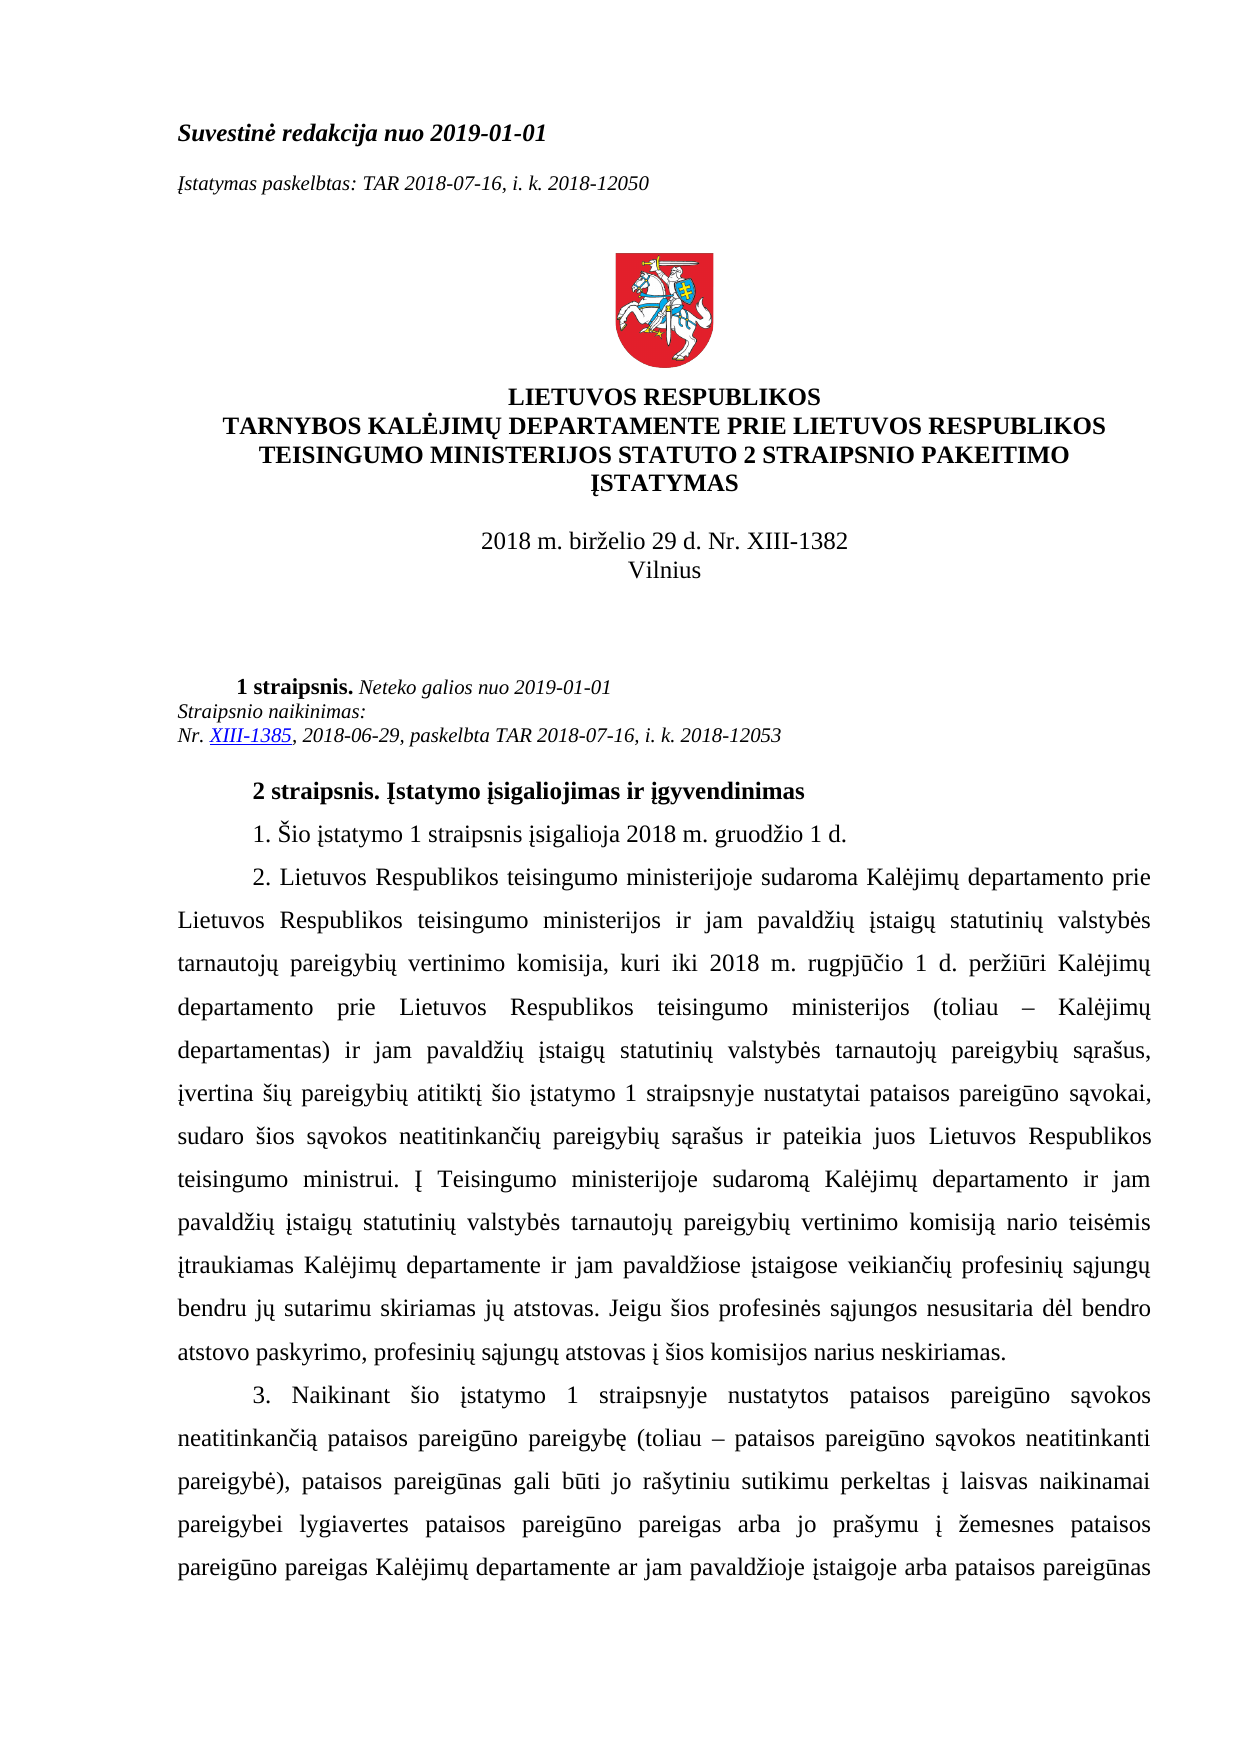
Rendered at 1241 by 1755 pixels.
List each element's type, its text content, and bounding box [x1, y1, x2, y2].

text Vilnius [177, 555, 1152, 583]
text ĮSTATYMAS [177, 468, 1152, 497]
text Įstatymas paskelbtas: TAR 2018-07-16, i. k. 2018-12050 [177, 171, 1152, 195]
text Suvestinė redakcija nuo 2019-01-01 [177, 118, 1152, 147]
text Straipsnio naikinimas: [177, 699, 1152, 723]
text 2. Lietuvos Respublikos teisingumo ministerijoje sudaroma Kalėjimų departamento prie Lietuvos Respublikos teisingumo ministerijos ir jam pavaldžių įstaigų statutinių valstybės tarnautojų pareigybių vertinimo komisija, kuri iki 2018 m. rugpjūčio 1 d. peržiūri Kalėjimų departamento prie Lietuvos Respublikos teisingumo ministerijos (toliau – Kalėjimų departamentas) ir jam pavaldžių įstaigų statutinių valstybės tarnautojų pareigybių sąrašus, įvertina šių pareigybių atitiktį šio įstatymo 1 straipsnyje nustatytai pataisos pareigūno sąvokai, sudaro šios sąvokos neatitinkančių pareigybių sąrašus ir pateikia juos Lietuvos Respublikos teisingumo ministrui. Į Teisingumo ministerijoje sudaromą Kalėjimų departamento ir jam pavaldžių įstaigų statutinių valstybės tarnautojų pareigybių vertinimo komisiją nario teisėmis įtraukiamas Kalėjimų departamente ir jam pavaldžiose įstaigose veikiančių profesinių sąjungų bendru jų sutarimu skiriamas jų atstovas. Jeigu šios profesinės sąjungos nesusitaria dėl bendro atstovo paskyrimo, profesinių sąjungų atstovas į šios komisijos narius neskiriamas. [177, 862, 1152, 1365]
text 2018 m. birželio 29 d. Nr. XIII-1382 [177, 526, 1152, 555]
text Nr. XIII-1385, 2018-06-29, paskelbta TAR 2018-07-16, i. k. 2018-12053 [177, 723, 1152, 747]
text TARNYBOS KALĖJIMŲ DEPARTAMENTE PRIE LIETUVOS RESPUBLIKOS TEISINGUMO MINISTERIJOS STATUTO 2 STRAIPSNIO PAKEITIMO [177, 411, 1152, 468]
text 3. Naikinant šio įstatymo 1 straipsnyje nustatytos pataisos pareigūno sąvokos neatitinkančią pataisos pareigūno pareigybę (toliau – pataisos pareigūno sąvokos neatitinkanti pareigybė), pataisos pareigūnas gali būti jo rašytiniu sutikimu perkeltas į laisvas naikinamai pareigybei lygiavertes pataisos pareigūno pareigas arba jo prašymu į žemesnes pataisos pareigūno pareigas Kalėjimų departamente ar jam pavaldžioje įstaigoje arba pataisos pareigūnas [177, 1380, 1152, 1581]
text 2 straipsnis. Įstatymo įsigaliojimas ir įgyvendinimas [177, 776, 1152, 805]
text LIETUVOS RESPUBLIKOS [177, 382, 1152, 411]
text 1 straipsnis. Neteko galios nuo 2019-01-01 [177, 673, 1152, 699]
text 1. Šio įstatymo 1 straipsnis įsigalioja 2018 m. gruodžio 1 d. [177, 819, 1152, 848]
